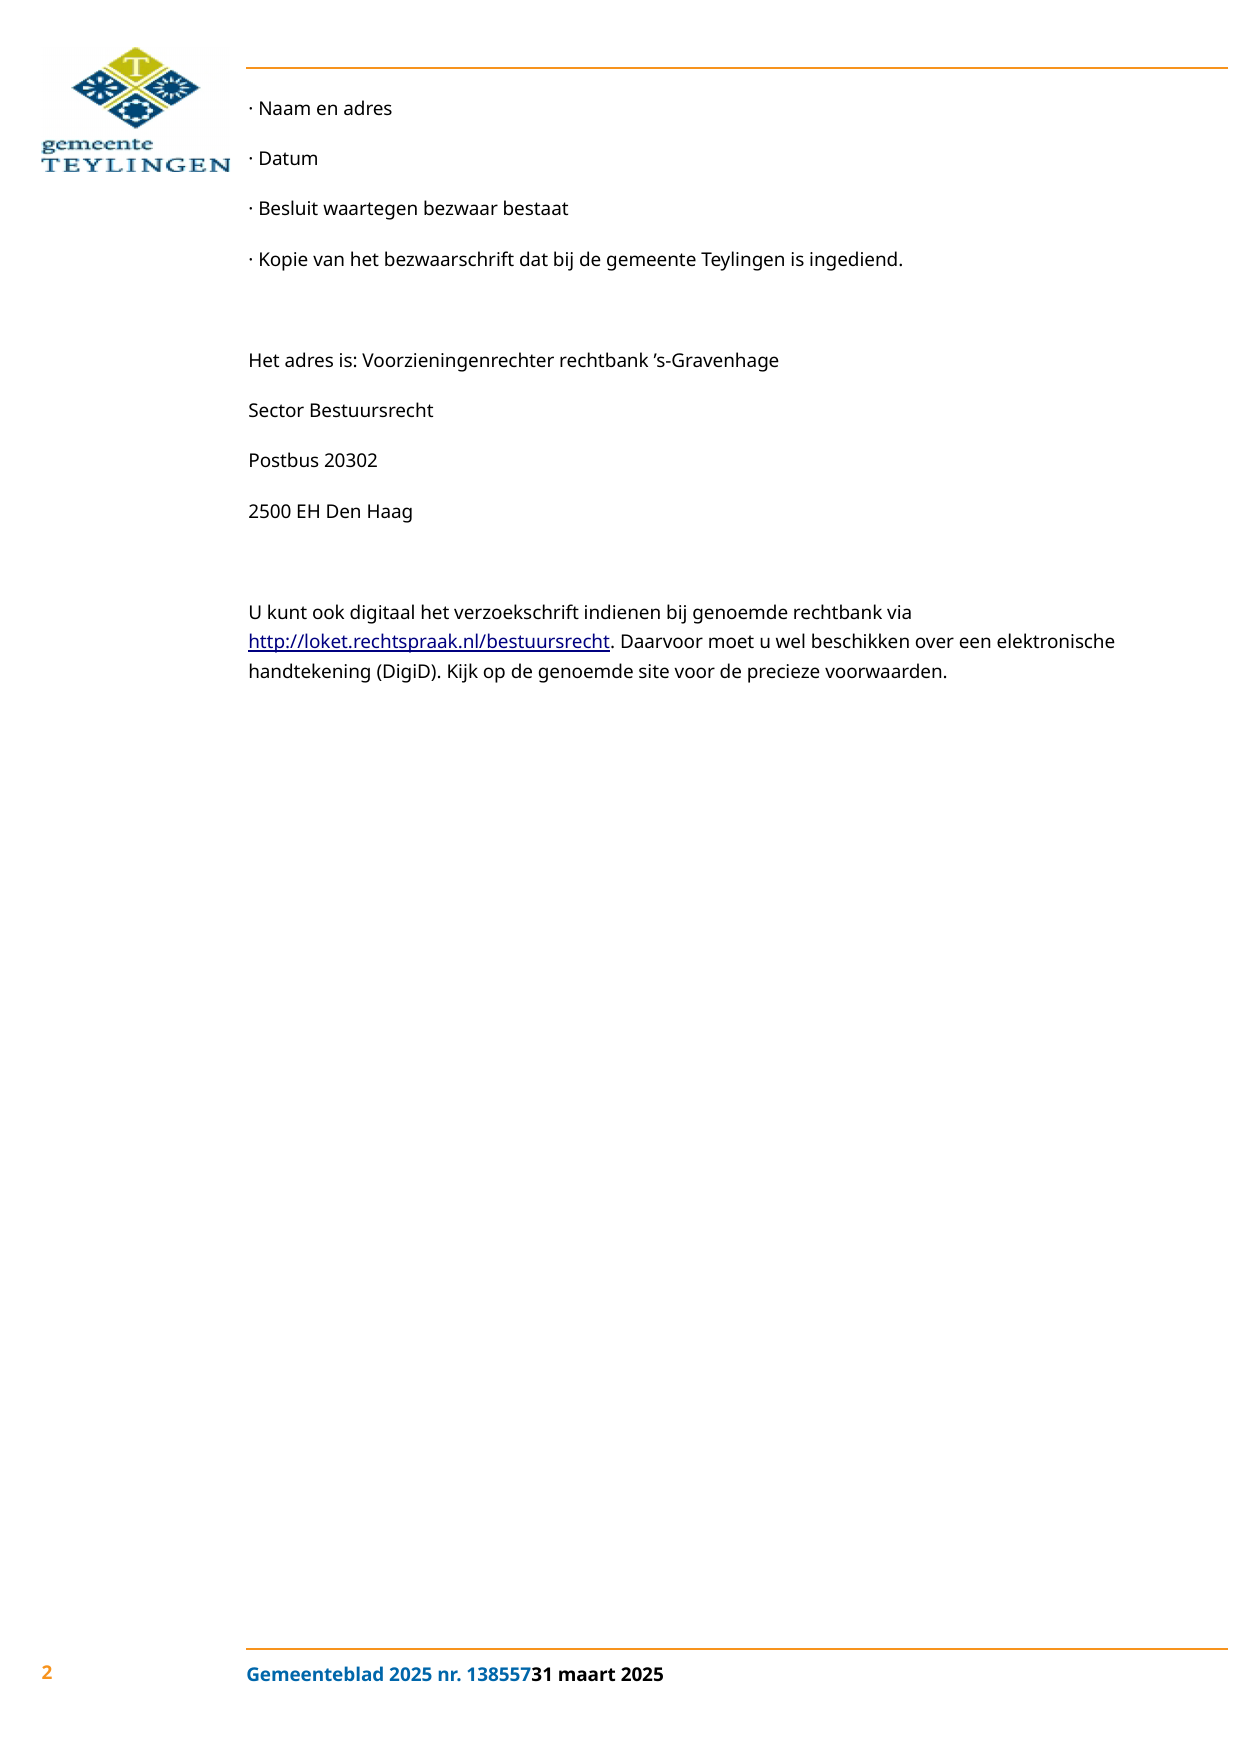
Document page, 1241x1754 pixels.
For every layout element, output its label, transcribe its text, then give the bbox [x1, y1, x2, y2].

text Sector Bestuursrecht [248, 397, 1152, 423]
text · Datum [248, 145, 1152, 171]
text 2500 EH Den Haag [248, 498, 1152, 524]
text Postbus 20302 [248, 448, 1152, 473]
text · Kopie van het bezwaarschrift dat bij de gemeente Teylingen is ingediend. [248, 246, 1152, 272]
text Het adres is: Voorzieningenrechter rechtbank ’s-Gravenhage [248, 347, 1152, 373]
text U kunt ook digitaal het verzoekschrift indienen bij genoemde rechtbank via http://loket.rechtspraak.nl/bestuursrecht. Daarvoor moet u wel beschikken over een elektronische handtekening (DigiD). Kijk op de genoemde site voor de precieze voorwaarden. [248, 599, 1152, 684]
text · Naam en adres [248, 95, 1152, 121]
picture [41, 47, 231, 172]
text · Besluit waartegen bezwaar bestaat [248, 196, 1152, 221]
